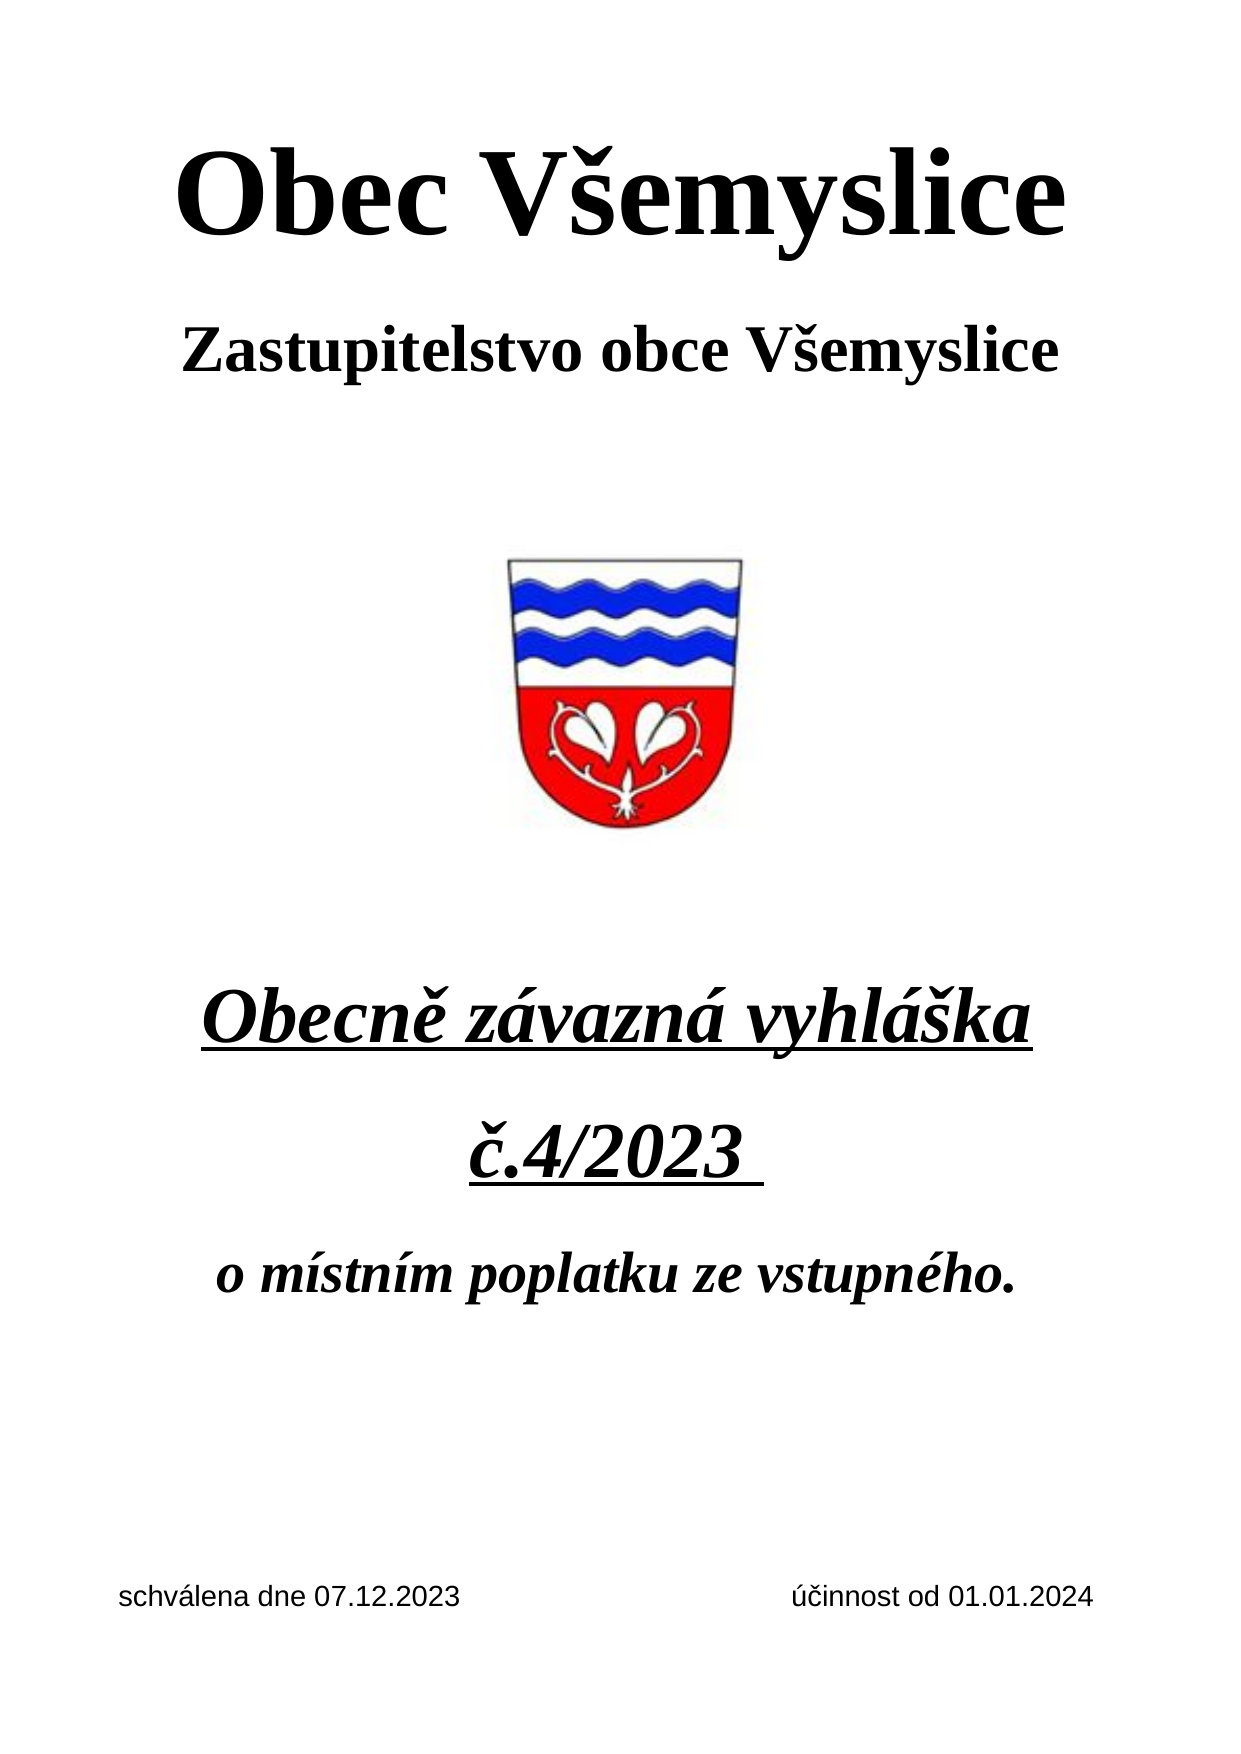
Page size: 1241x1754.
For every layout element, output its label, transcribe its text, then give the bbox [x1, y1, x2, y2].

text Zastupitelstvo obce Všemyslice [118, 309, 1122, 386]
text č.4/2023 [118, 1103, 1122, 1194]
text o místním poplatku ze vstupného. [118, 1238, 1122, 1305]
text Obecně závazná vyhláška [118, 968, 1122, 1059]
text schválena dne 07.12.2023 účinnost od 01.01.2024 [118, 1579, 1122, 1613]
picture [458, 527, 783, 855]
text Obec Všemyslice [118, 118, 1122, 262]
